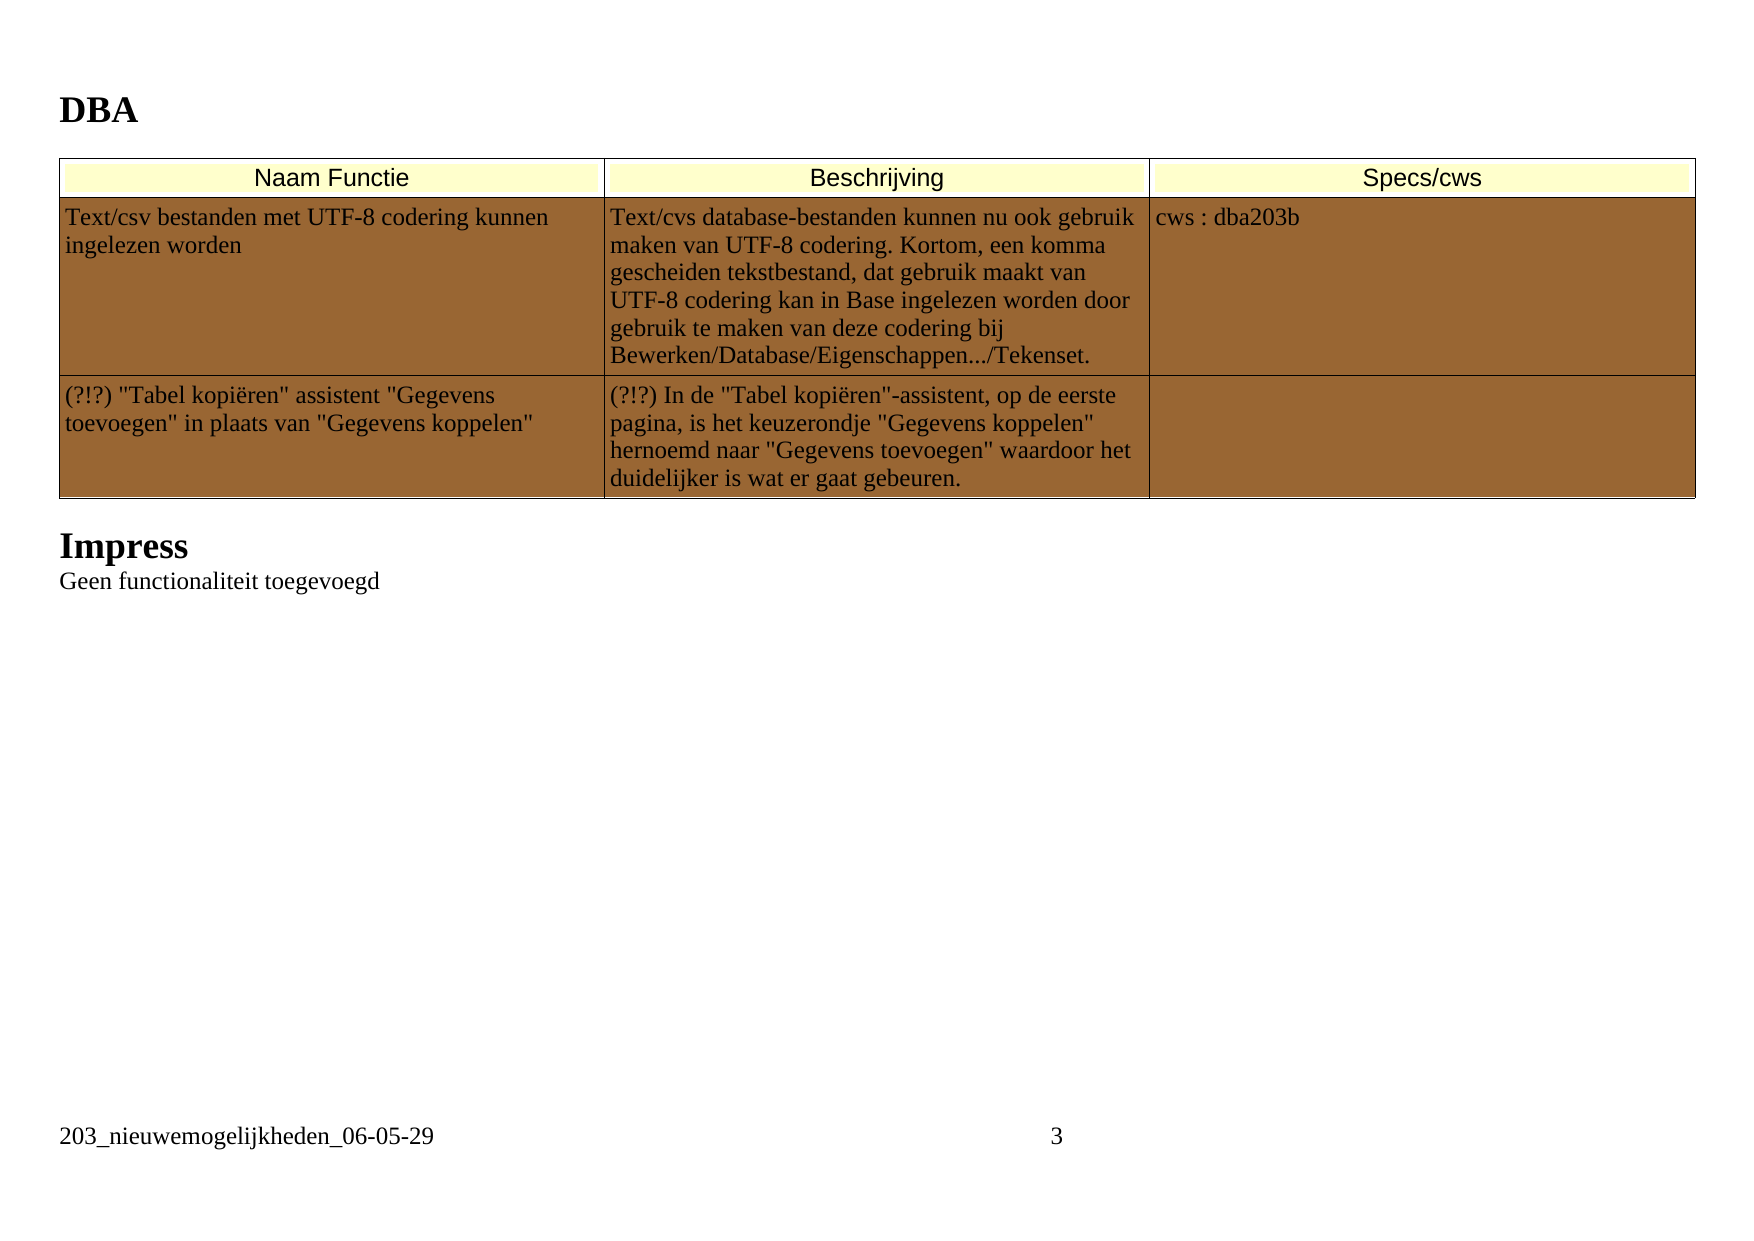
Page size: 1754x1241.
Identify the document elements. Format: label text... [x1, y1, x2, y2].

table_cell (?!?) "Tabel kopiëren" assistent "Gegevens toevoegen" in plaats van "Gegevens koppelen" [60, 376, 604, 497]
text Geen functionaliteit toegevoegd [59, 567, 1695, 594]
table_cell Text/csv bestanden met UTF-8 codering kunnen ingelezen worden [60, 198, 604, 375]
table_header Naam Functie [60, 159, 604, 197]
table_header Specs/cws [1150, 159, 1695, 197]
table_cell [1150, 376, 1695, 497]
table_cell cws : dba203b [1150, 198, 1695, 375]
table_cell (?!?) In de "Tabel kopiëren"-assistent, op de eerste pagina, is het keuzerondje "Gegevens koppelen" hernoemd naar "Gegevens toevoegen" waardoor het duidelijker is wat er gaat gebeuren. [605, 376, 1149, 497]
table_cell Text/cvs database-bestanden kunnen nu ook gebruik maken van UTF-8 codering. Kortom, een komma gescheiden tekstbestand, dat gebruik maakt van UTF-8 codering kan in Base ingelezen worden door gebruik te maken van deze codering bij Bewerken/Database/Eigenschappen.../Tekenset. [605, 198, 1149, 375]
table_header Beschrijving [605, 159, 1149, 197]
text Impress [59, 525, 1695, 567]
text DBA [59, 88, 1695, 130]
